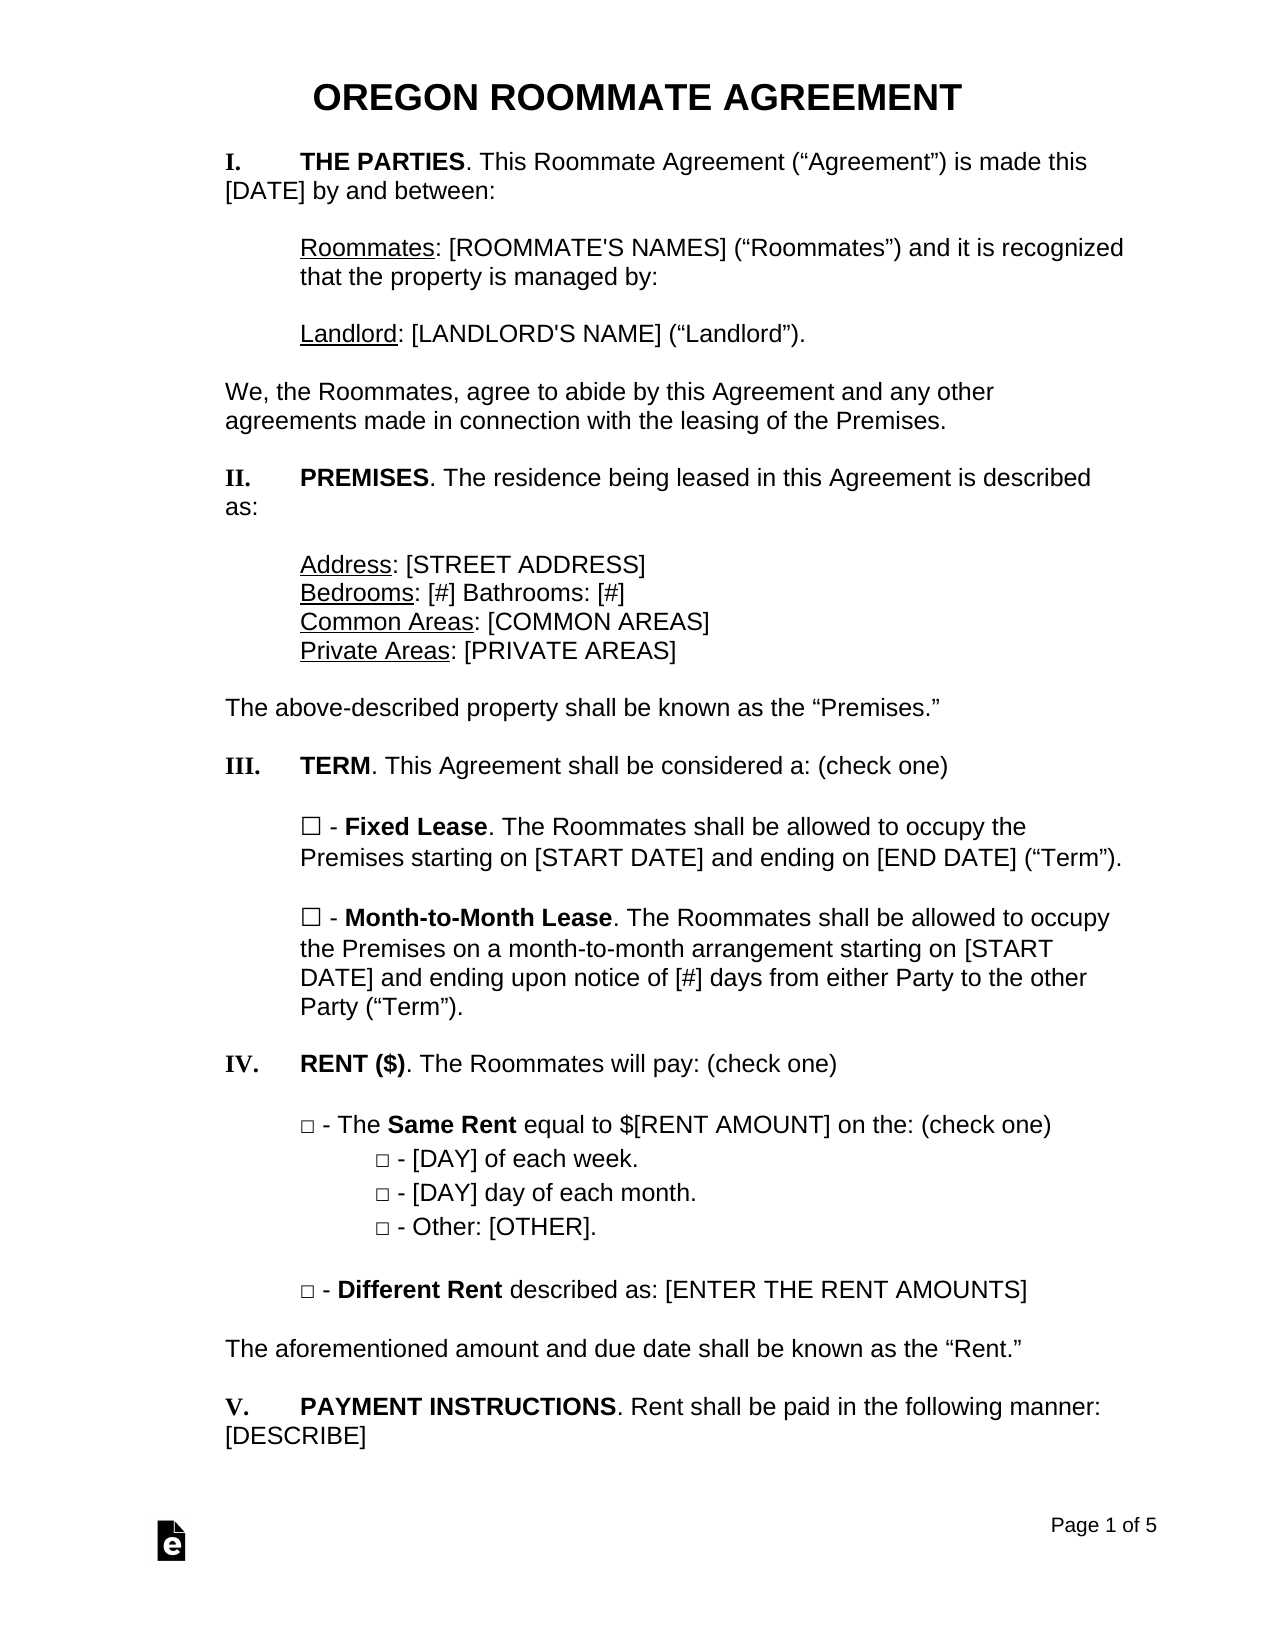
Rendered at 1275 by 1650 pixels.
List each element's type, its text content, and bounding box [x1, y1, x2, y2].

text ☐ - The Same Rent equal to $[RENT AMOUNT] on the: (check one) [300, 1107, 1125, 1141]
text The aforementioned amount and due date shall be known as the “Rent.” [225, 1334, 1125, 1363]
list TERM. This Agreement shall be considered a: (check one) [225, 751, 1125, 780]
text ☐ - [DAY] day of each month. [375, 1175, 1125, 1209]
text Common Areas: [COMMON AREAS] [300, 607, 1125, 636]
text Address: [STREET ADDRESS] [300, 549, 1125, 578]
text ☐ - Month-to-Month Lease. The Roommates shall be allowed to occupy the Premises on a month-to-month arrangement starting on [START DATE] and ending upon notice of [#] days from either Party to the other Party (“Term”). [300, 900, 1125, 1020]
text ☐ - Different Rent described as: [ENTER THE RENT AMOUNTS] [300, 1272, 1125, 1306]
list THE PARTIES. This Roommate Agreement (“Agreement”) is made this [DATE] by and between: [225, 147, 1125, 204]
text We, the Roommates, agree to abide by this Agreement and any other agreements made in connection with the leasing of the Premises. [225, 377, 1125, 434]
text The above-described property shall be known as the “Premises.” [225, 693, 1125, 722]
text Private Areas: [PRIVATE AREAS] [300, 636, 1125, 664]
list PREMISES. The residence being leased in this Agreement is described as: [225, 463, 1125, 521]
text Bedrooms: [#] Bathrooms: [#] [300, 578, 1125, 607]
text Roommates: [ROOMMATE'S NAMES] (“Roommates”) and it is recognized that the property is managed by: [300, 233, 1125, 291]
subtitle OREGON ROOMMATE AGREEMENT [150, 75, 1125, 118]
text Landlord: [LANDLORD'S NAME] (“Landlord”). [300, 319, 1125, 348]
text ☐ - [DAY] of each week. [375, 1141, 1125, 1175]
list RENT ($). The Roommates will pay: (check one) [225, 1049, 1125, 1078]
text ☐ - Other: [OTHER]. [375, 1209, 1125, 1243]
list PAYMENT INSTRUCTIONS. Rent shall be paid in the following manner: [DESCRIBE] [225, 1392, 1125, 1449]
text ☐ - Fixed Lease. The Roommates shall be allowed to occupy the Premises starting on [START DATE] and ending on [END DATE] (“Term”). [300, 808, 1125, 871]
